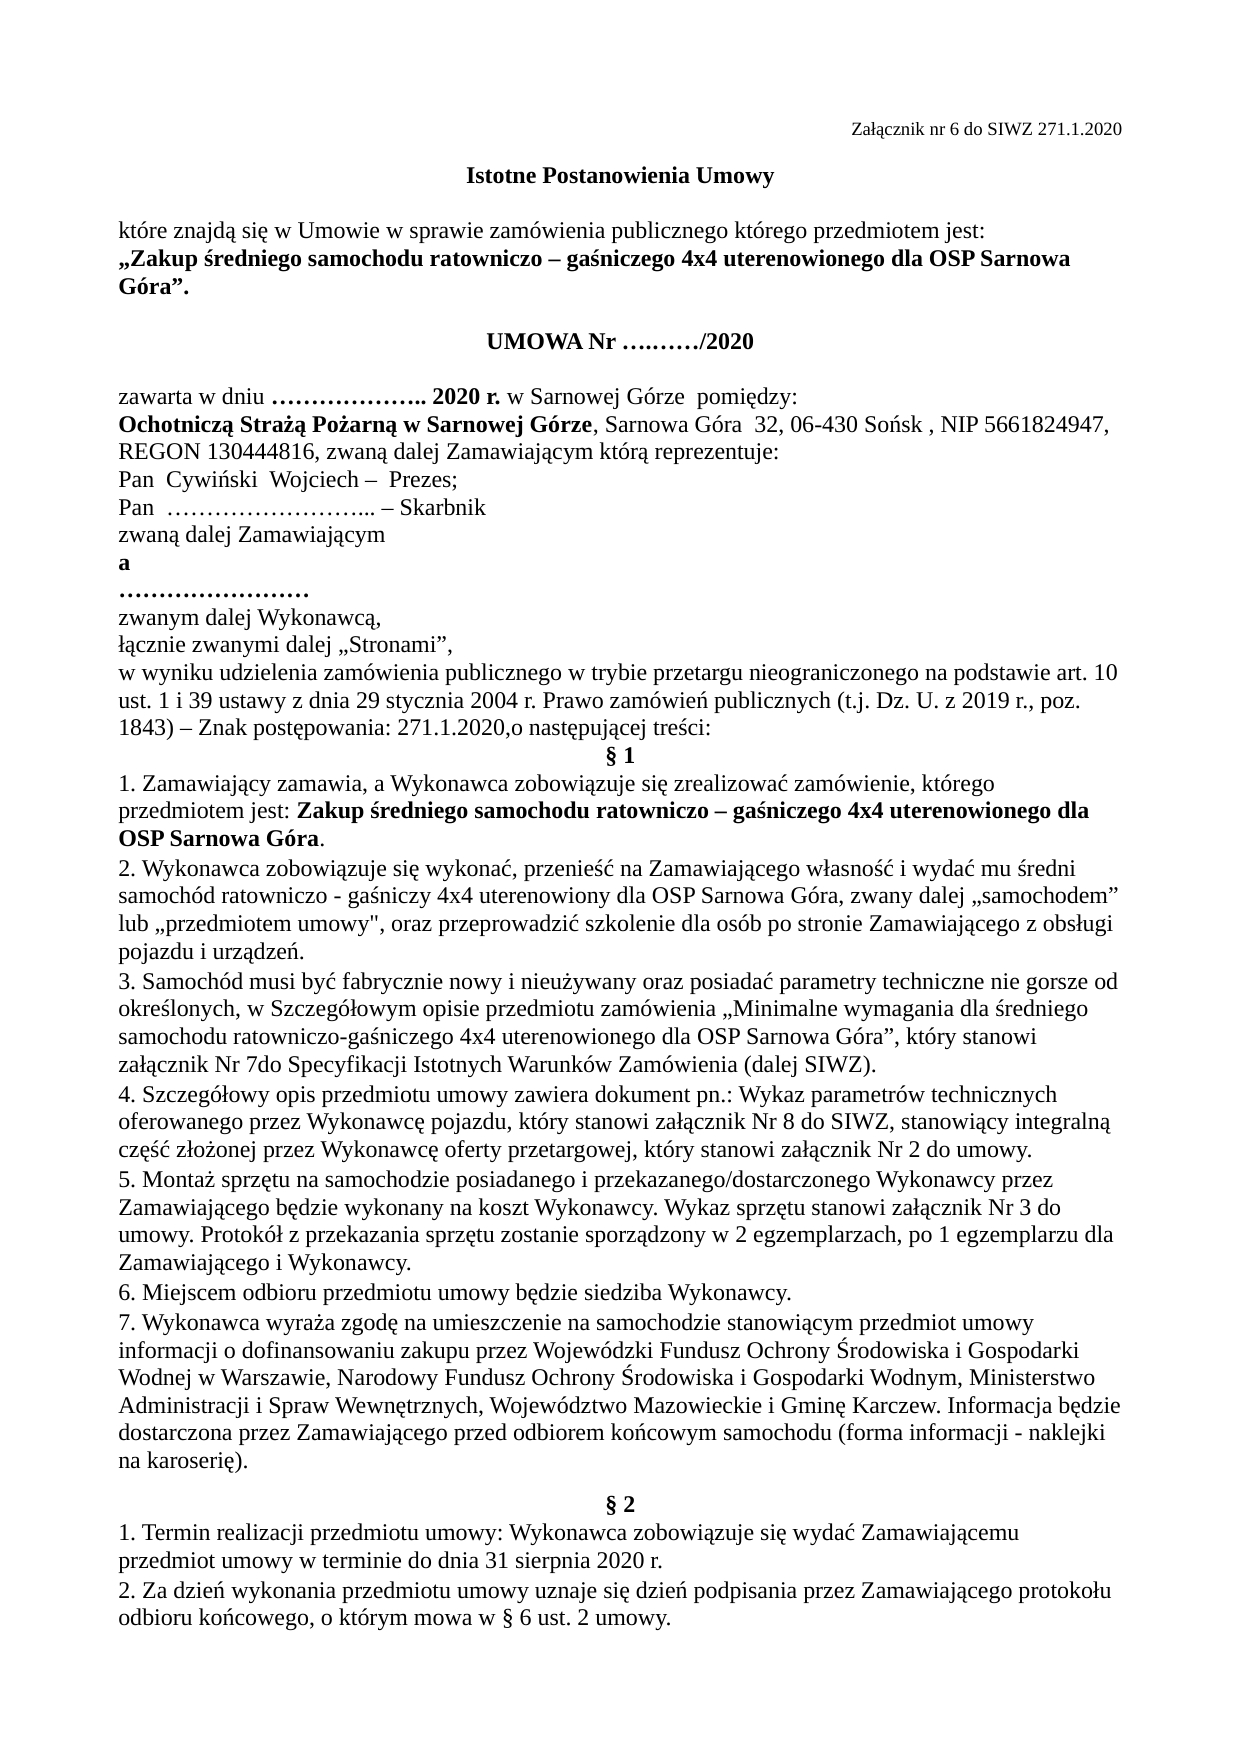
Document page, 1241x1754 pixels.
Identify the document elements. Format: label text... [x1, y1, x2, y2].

text a [118, 548, 1122, 575]
text 1. Termin realizacji przedmiotu umowy: Wykonawca zobowiązuje się wydać Zamawiającemu przedmiot umowy w terminie do dnia 31 sierpnia 2020 r. [118, 1518, 1122, 1573]
text § 1 [118, 741, 1122, 768]
text 5. Montaż sprzętu na samochodzie posiadanego i przekazanego/dostarczonego Wykonawcy przez Zamawiającego będzie wykonany na koszt Wykonawcy. Wykaz sprzętu stanowi załącznik Nr 3 do umowy. Protokół z przekazania sprzętu zostanie sporządzony w 2 egzemplarzach, po 1 egzemplarzu dla Zamawiającego i Wykonawcy. [118, 1165, 1122, 1275]
text 1. Zamawiający zamawia, a Wykonawca zobowiązuje się zrealizować zamówienie, którego przedmiotem jest: Zakup średniego samochodu ratowniczo – gaśniczego 4x4 uterenowionego dla OSP Sarnowa Góra. [118, 768, 1122, 851]
text „Zakup średniego samochodu ratowniczo – gaśniczego 4x4 uterenowionego dla OSP Sarnowa Góra”. [118, 244, 1122, 299]
text łącznie zwanymi dalej „Stronami”, [118, 631, 1122, 658]
text Istotne Postanowienia Umowy [118, 161, 1122, 189]
text 3. Samochód musi być fabrycznie nowy i nieużywany oraz posiadać parametry techniczne nie gorsze od określonych, w Szczegółowym opisie przedmiotu zamówienia „Minimalne wymagania dla średniego samochodu ratowniczo-gaśniczego 4x4 uterenowionego dla OSP Sarnowa Góra”, który stanowi załącznik Nr 7do Specyfikacji Istotnych Warunków Zamówienia (dalej SIWZ). [118, 967, 1122, 1077]
text Pan Cywiński Wojciech – Prezes; [118, 465, 1122, 492]
text Załącznik nr 6 do SIWZ 271.1.2020 [118, 118, 1122, 140]
text 2. Za dzień wykonania przedmiotu umowy uznaje się dzień podpisania przez Zamawiającego protokołu odbioru końcowego, o którym mowa w § 6 ust. 2 umowy. [118, 1576, 1122, 1631]
text 2. Wykonawca zobowiązuje się wykonać, przenieść na Zamawiającego własność i wydać mu średni samochód ratowniczo - gaśniczy 4x4 uterenowiony dla OSP Sarnowa Góra, zwany dalej „samochodem” lub „przedmiotem umowy", oraz przeprowadzić szkolenie dla osób po stronie Zamawiającego z obsługi pojazdu i urządzeń. [118, 854, 1122, 964]
text zwaną dalej Zamawiającym [118, 520, 1122, 548]
text w wyniku udzielenia zamówienia publicznego w trybie przetargu nieograniczonego na podstawie art. 10 ust. 1 i 39 ustawy z dnia 29 stycznia 2004 r. Prawo zamówień publicznych (t.j. Dz. U. z 2019 r., poz. 1843) – Znak postępowania: 271.1.2020,o następującej treści: [118, 658, 1122, 741]
text § 2 [118, 1490, 1122, 1518]
text które znajdą się w Umowie w sprawie zamówienia publicznego którego przedmiotem jest: [118, 216, 1122, 244]
text zawarta w dniu ……………….. 2020 r. w Sarnowej Górze pomiędzy: [118, 382, 1122, 410]
text Pan ……………………... – Skarbnik [118, 492, 1122, 520]
text zwanym dalej Wykonawcą, [118, 603, 1122, 631]
text …………………… [118, 575, 1122, 603]
text 4. Szczegółowy opis przedmiotu umowy zawiera dokument pn.: Wykaz parametrów technicznych oferowanego przez Wykonawcę pojazdu, który stanowi załącznik Nr 8 do SIWZ, stanowiący integralną część złożonej przez Wykonawcę oferty przetargowej, który stanowi załącznik Nr 2 do umowy. [118, 1080, 1122, 1162]
text 7. Wykonawca wyraża zgodę na umieszczenie na samochodzie stanowiącym przedmiot umowy informacji o dofinansowaniu zakupu przez Wojewódzki Fundusz Ochrony Środowiska i Gospodarki Wodnej w Warszawie, Narodowy Fundusz Ochrony Środowiska i Gospodarki Wodnym, Ministerstwo Administracji i Spraw Wewnętrznych, Województwo Mazowieckie i Gminę Karczew. Informacja będzie dostarczona przez Zamawiającego przed odbiorem końcowym samochodu (forma informacji - naklejki na karoserię). [118, 1308, 1122, 1474]
text UMOWA Nr ….……/2020 [118, 327, 1122, 354]
text Ochotniczą Strażą Pożarną w Sarnowej Górze, Sarnowa Góra 32, 06-430 Sońsk , NIP 5661824947, REGON 130444816, zwaną dalej Zamawiającym którą reprezentuje: [118, 410, 1122, 465]
text 6. Miejscem odbioru przedmiotu umowy będzie siedziba Wykonawcy. [118, 1278, 1122, 1306]
